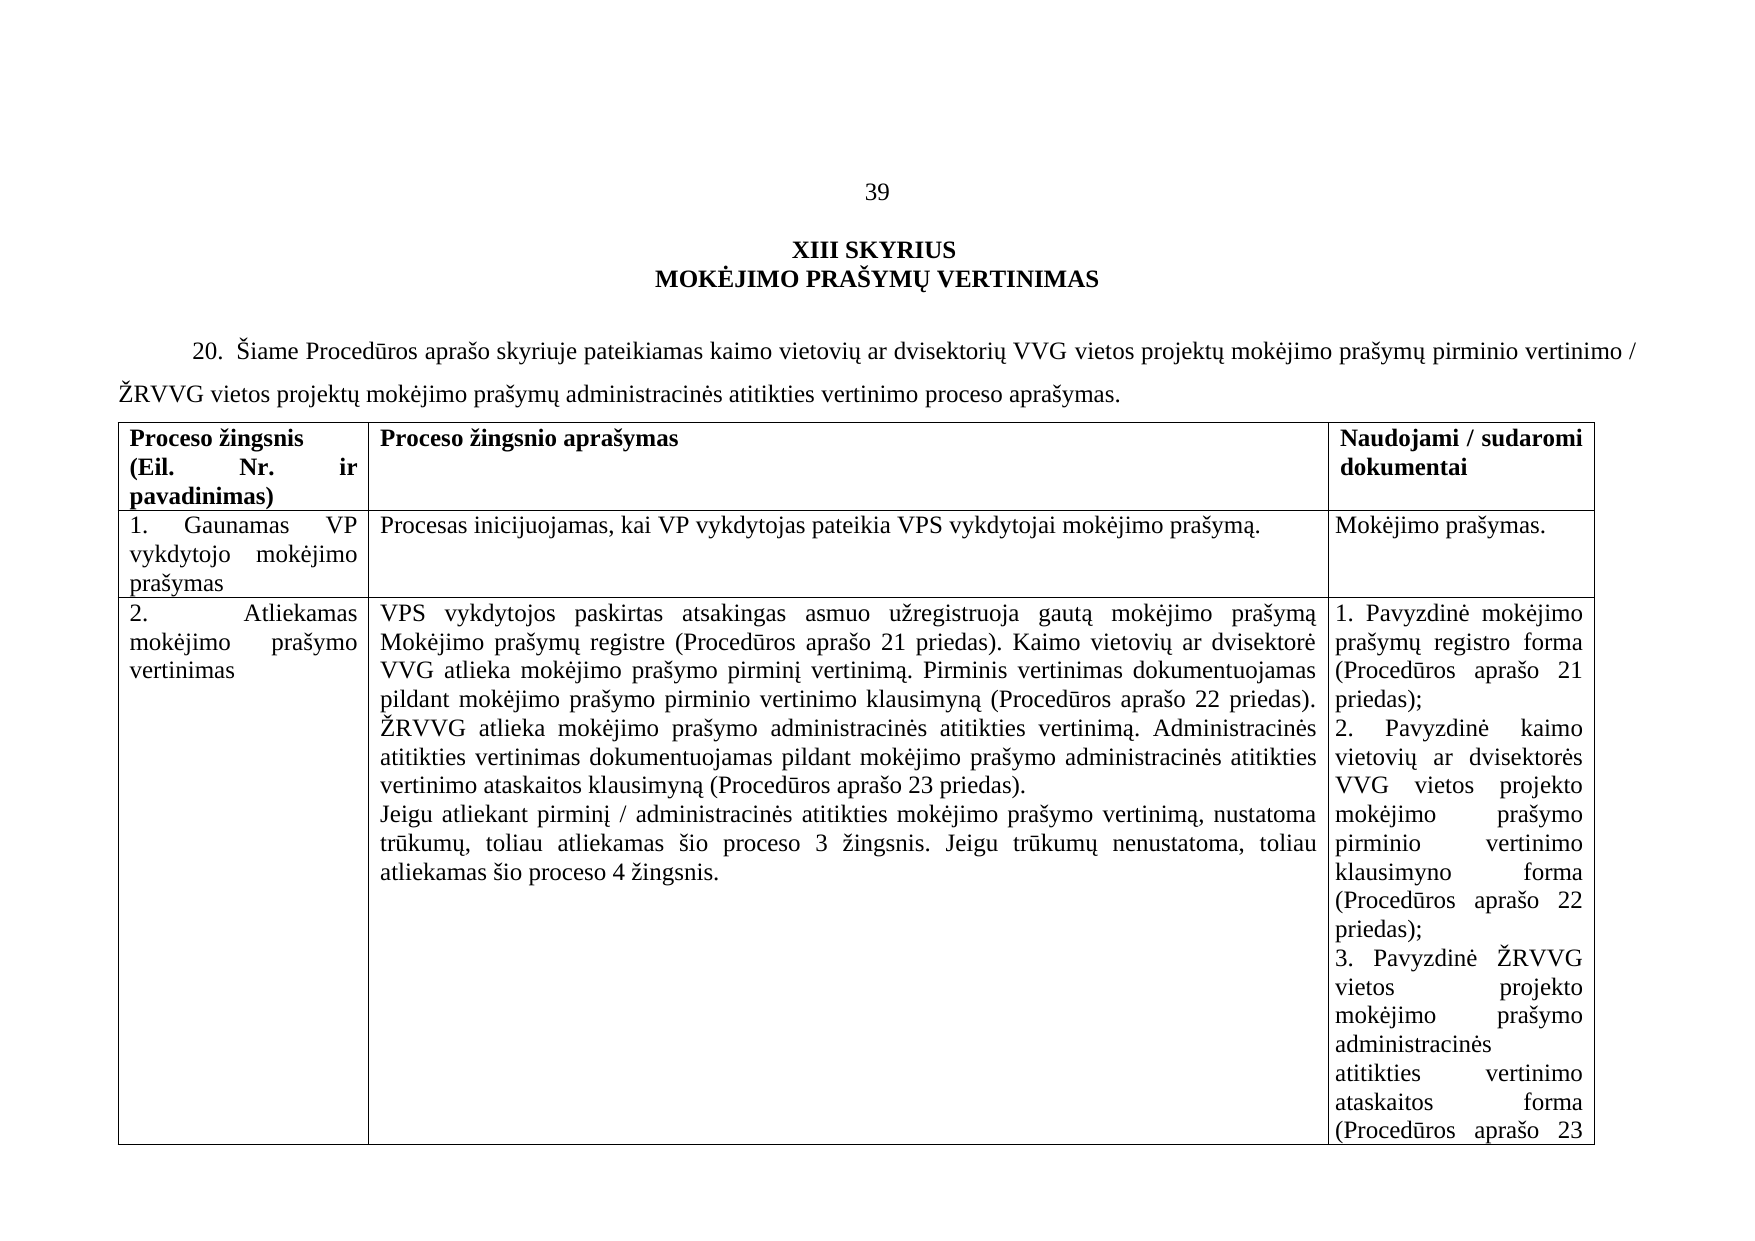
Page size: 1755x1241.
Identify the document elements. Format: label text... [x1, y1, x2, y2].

table_cell VPS vykdytojos paskirtas atsakingas asmuo užregistruoja gautą mokėjimo prašymą Mokėjimo prašymų registre (Procedūros aprašo 21 priedas). Kaimo vietovių ar dvisektorė VVG atlieka mokėjimo prašymo pirminį vertinimą. Pirminis vertinimas dokumentuojamas pildant mokėjimo prašymo pirminio vertinimo klausimyną (Procedūros aprašo 22 priedas). ŽRVVG atlieka mokėjimo prašymo administracinės atitikties vertinimą. Administracinės atitikties vertinimas dokumentuojamas pildant mokėjimo prašymo administracinės atitikties vertinimo ataskaitos klausimyną (Procedūros aprašo 23 priedas). Jeigu atliekant pirminį / administracinės atitikties mokėjimo prašymo vertinimą, nustatoma trūkumų, toliau atliekamas šio proceso 3 žingsnis. Jeigu trūkumų nenustatoma, toliau atliekamas šio proceso 4 žingsnis. [369, 598, 1328, 1144]
table_cell Mokėjimo prašymas. [1329, 511, 1594, 597]
table_cell 1. Gaunamas VP vykdytojo mokėjimo prašymas [119, 511, 368, 597]
table_header Proceso žingsnio aprašymas [369, 423, 1328, 509]
text MOKĖJIMO PRAŠYMŲ VERTINIMAS [118, 264, 1636, 293]
table_cell 2. Atliekamas mokėjimo prašymo vertinimas [119, 598, 368, 1144]
text XIII SKYRIUS [118, 235, 1636, 264]
table_header Naudojami / sudaromi dokumentai [1329, 423, 1594, 509]
table_cell 1. Pavyzdinė mokėjimo prašymų registro forma (Procedūros aprašo 21 priedas); 2. Pavyzdinė kaimo vietovių ar dvisektorės VVG vietos projekto mokėjimo prašymo pirminio vertinimo klausimyno forma (Procedūros aprašo 22 priedas); 3. Pavyzdinė ŽRVVG vietos projekto mokėjimo prašymo administracinės atitikties vertinimo ataskaitos forma (Procedūros aprašo 23 [1329, 598, 1594, 1144]
table_header Proceso žingsnis (Eil. Nr. ir pavadinimas) [119, 423, 368, 509]
text 20. Šiame Procedūros aprašo skyriuje pateikiamas kaimo vietovių ar dvisektorių VVG vietos projektų mokėjimo prašymų pirminio vertinimo / ŽRVVG vietos projektų mokėjimo prašymų administracinės atitikties vertinimo proceso aprašymas. [118, 336, 1636, 408]
table_cell Procesas inicijuojamas, kai VP vykdytojas pateikia VPS vykdytojai mokėjimo prašymą. [369, 511, 1328, 597]
